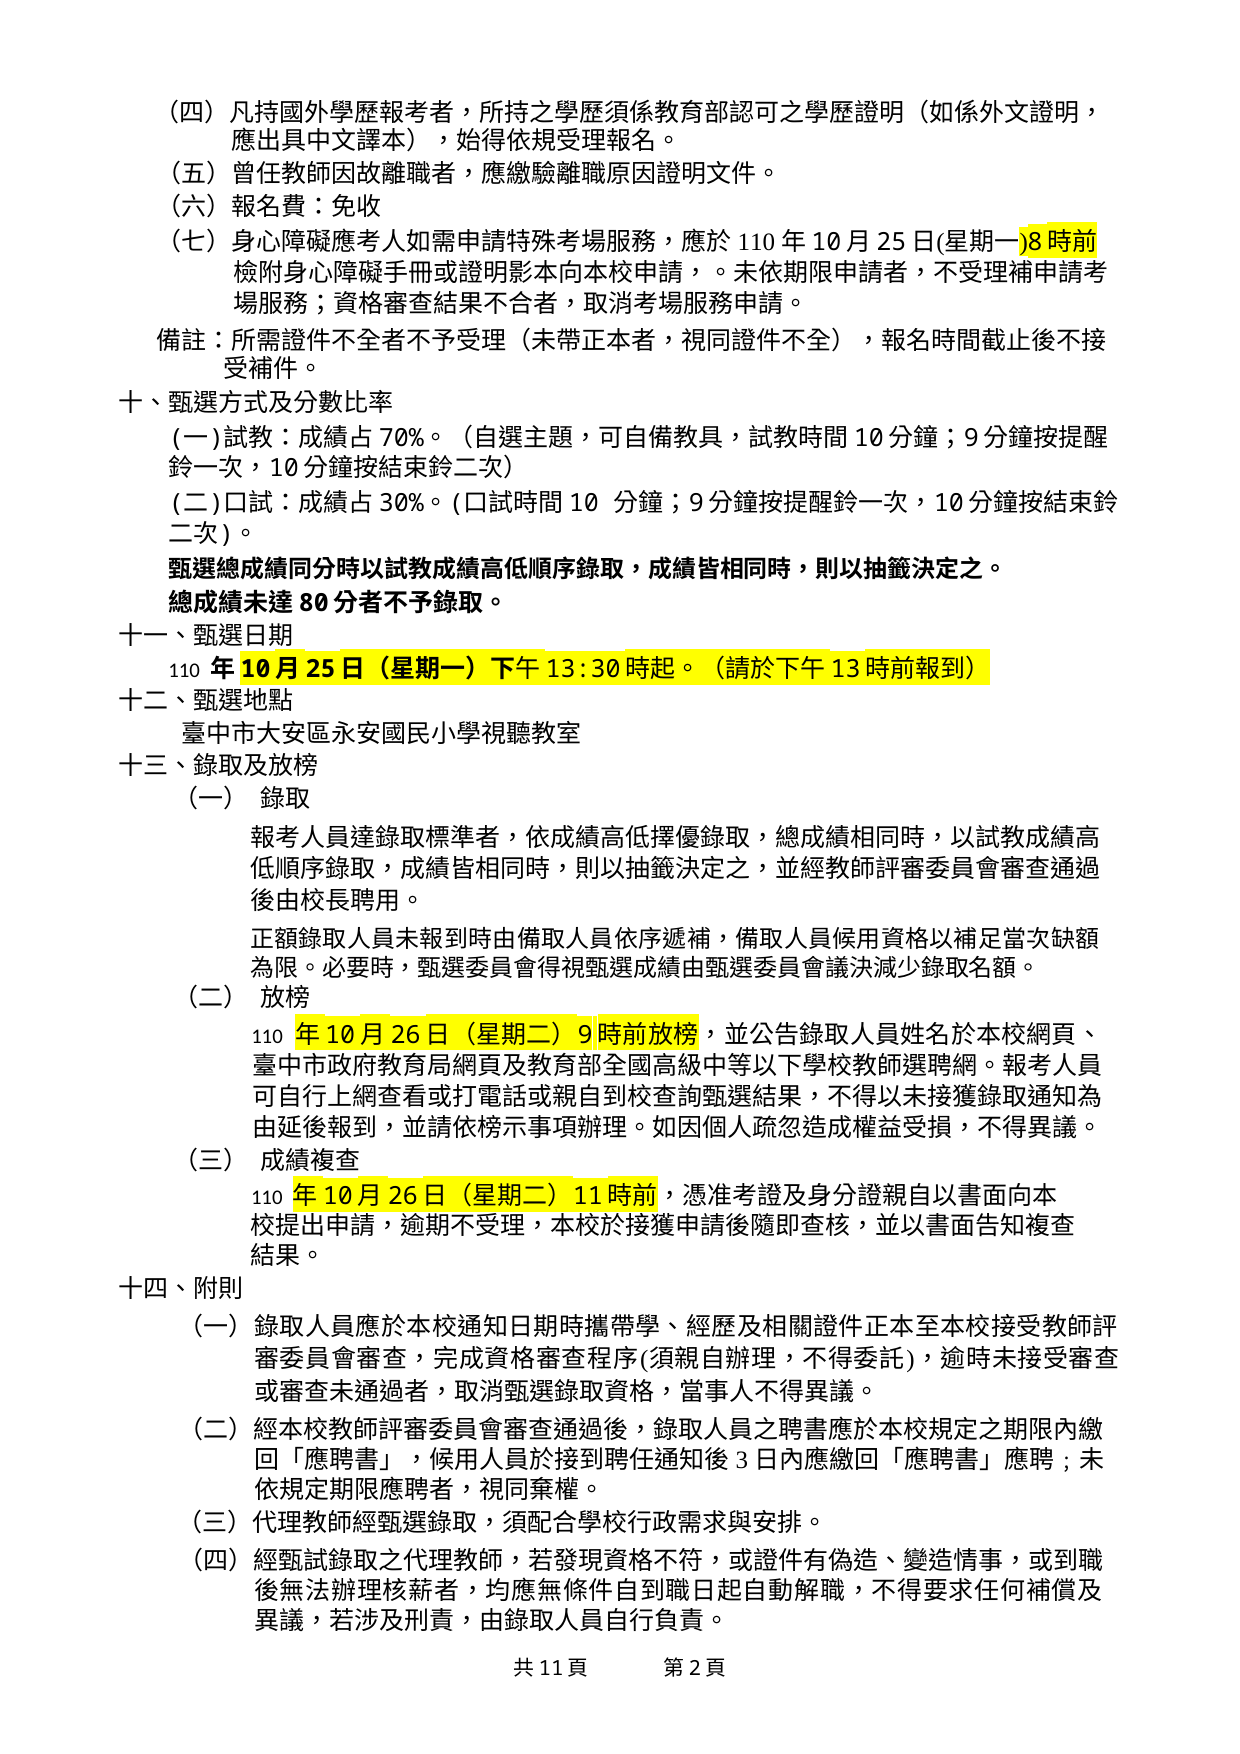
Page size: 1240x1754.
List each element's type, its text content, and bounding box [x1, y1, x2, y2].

text 備註：所需證件不全者不予受理（未帶正本者，視同證件不全），報名時間截止後不接受補件。 [156, 326, 1118, 383]
text （三）代理教師經甄選錄取，須配合學校行政需求與安排。 [177, 1507, 1122, 1537]
text （四）凡持國外學歷報考者，所持之學歷須係教育部認可之學歷證明（如係外文證明，應出具中文譯本），始得依規受理報名。 [154, 98, 1101, 155]
text 十三、錄取及放榜 [119, 751, 1122, 781]
text 十四、附則 [119, 1273, 1122, 1303]
text 臺中市大安區永安國民小學視聽教室 [181, 718, 1122, 749]
list 年10月26日（星期二）11時前，憑准考證及身分證親自以書面向本校提出申請，逾期不受理，本校於接獲申請後隨即查核，並以書面告知複查結果。 [250, 1181, 1078, 1270]
text 十二、甄選地點 [119, 686, 1122, 716]
text （五）曾任教師因故離職者，應繳驗離職原因證明文件。 [156, 158, 1122, 188]
text （四）經甄試錄取之代理教師，若發現資格不符，或證件有偽造、變造情事，或到職後無法辦理核薪者，均應無條件自到職日起自動解職，不得要求任何補償及異議，若涉及刑責，由錄取人員自行負責。 [178, 1545, 1103, 1635]
text （二）經本校教師評審委員會審查通過後，錄取人員之聘書應於本校規定之期限內繳回「應聘書」，候用人員於接到聘任通知後 3 日內應繳回「應聘書」應聘﹔未依規定期限應聘者，視同棄權。 [178, 1415, 1116, 1504]
list 年10月25日（星期一）下午13:30時起。（請於下午13時前報到） [168, 653, 1122, 684]
text （六）報名費：免收 [156, 191, 1122, 221]
text （七）身心障礙應考人如需申請特殊考場服務，應於 110 年10月25日(星期一)8時前檢附身心障礙手冊或證明影本向本校申請，。未依期限申請者，不受理補申請考場服務；資格審查結果不合者，取消考場服務申請。 [156, 226, 1120, 318]
text （一）錄取人員應於本校通知日期時攜帶學、經歷及相關證件正本至本校接受教師評審委員會審查，完成資格審查程序(須親自辦理，不得委託)，逾時未接受審查或審查未通過者，取消甄選錄取資格，當事人不得異議。 [178, 1310, 1120, 1406]
text 十一、甄選日期 [119, 621, 1122, 651]
text (一)試教：成績占70%。（自選主題，可自備教具，試教時間10分鐘；9分鐘按提醒鈴一次，10分鐘按結束鈴二次） [169, 422, 1122, 483]
text （三） 成績複查 [173, 1146, 1122, 1176]
text 十、甄選方式及分數比率 [119, 387, 1122, 417]
text 甄選總成績同分時以試教成績高低順序錄取，成績皆相同時，則以抽籤決定之。 [169, 554, 1122, 583]
text (二)口試：成績占30%。(口試時間10 分鐘；9分鐘按提醒鈴一次，10分鐘按結束鈴二次)。 [169, 487, 1122, 548]
text （一） 錄取 [173, 783, 1122, 813]
text 總成績未達80分者不予錄取。 [169, 587, 1122, 618]
text （二） 放榜 [173, 983, 1122, 1013]
text 共11頁 第2頁 [119, 1655, 1120, 1680]
text 報考人員達錄取標準者，依成績高低擇優錄取，總成績相同時，以試教成績高低順序錄取，成績皆相同時，則以抽籤決定之，並經教師評審委員會審查通過後由校長聘用。 [250, 822, 1116, 915]
text 正額錄取人員未報到時由備取人員依序遞補，備取人員候用資格以補足當次缺額為限。必要時，甄選委員會得視甄選成績由甄選委員會議決減少錄取名額。 [250, 924, 1099, 982]
list 年10月26日（星期二）9時前放榜，並公告錄取人員姓名於本校網頁、臺中市政府教育局網頁及教育部全國高級中等以下學校教師選聘網。報考人員可自行上網查看或打電話或親自到校查詢甄選結果，不得以未接獲錄取通知為由延後報到，並請依榜示事項辦理。如因個人疏忽造成權益受損，不得異議。 [251, 1018, 1103, 1143]
